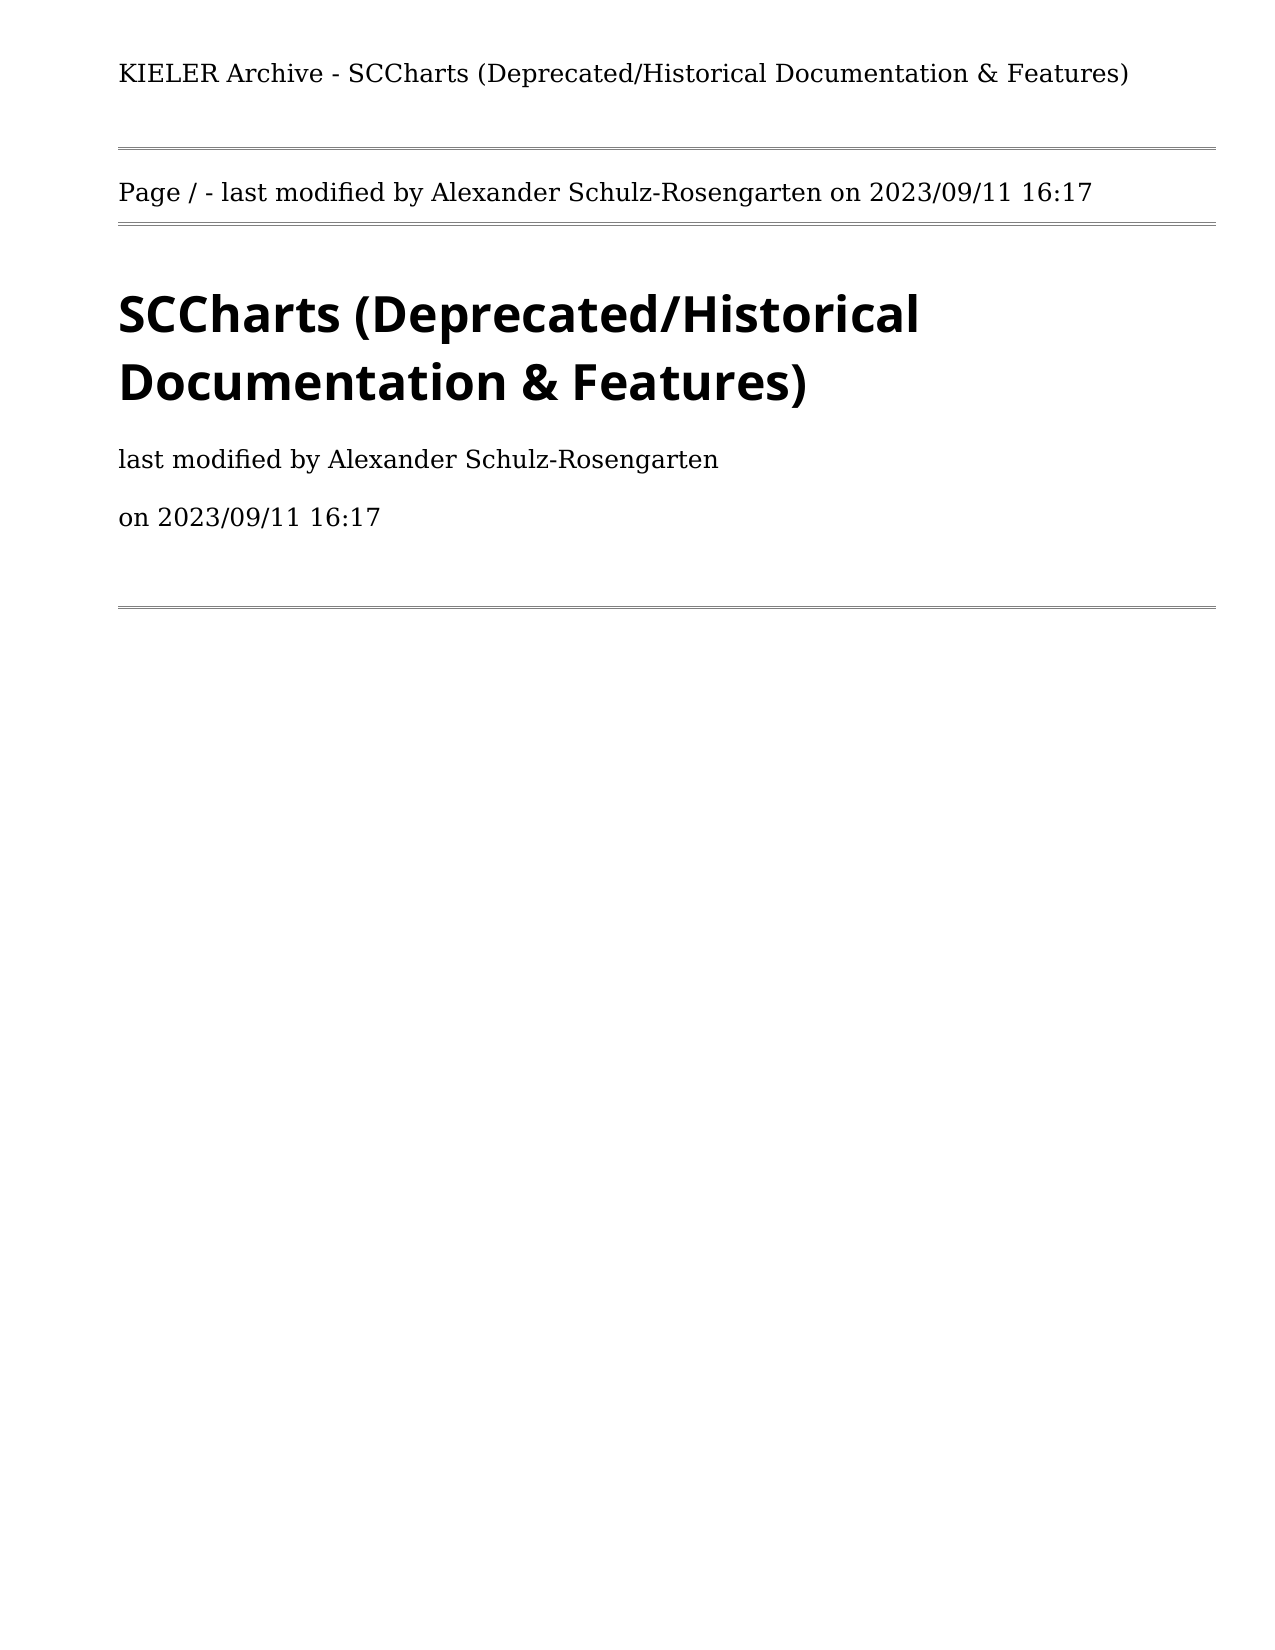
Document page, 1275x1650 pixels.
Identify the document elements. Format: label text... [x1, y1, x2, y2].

text on 2023/09/11 16:17 [118, 503, 1216, 533]
text Page / - last modified by Alexander Schulz-Rosengarten on 2023/09/11 16:17 [118, 179, 1216, 208]
text KIELER Archive - SCCharts (Deprecated/Historical Documentation & Features) [118, 59, 1216, 88]
text last modified by Alexander Schulz-Rosengarten [118, 445, 1216, 474]
subtitle SCCharts (Deprecated/Historical Documentation & Features) [118, 279, 1216, 415]
